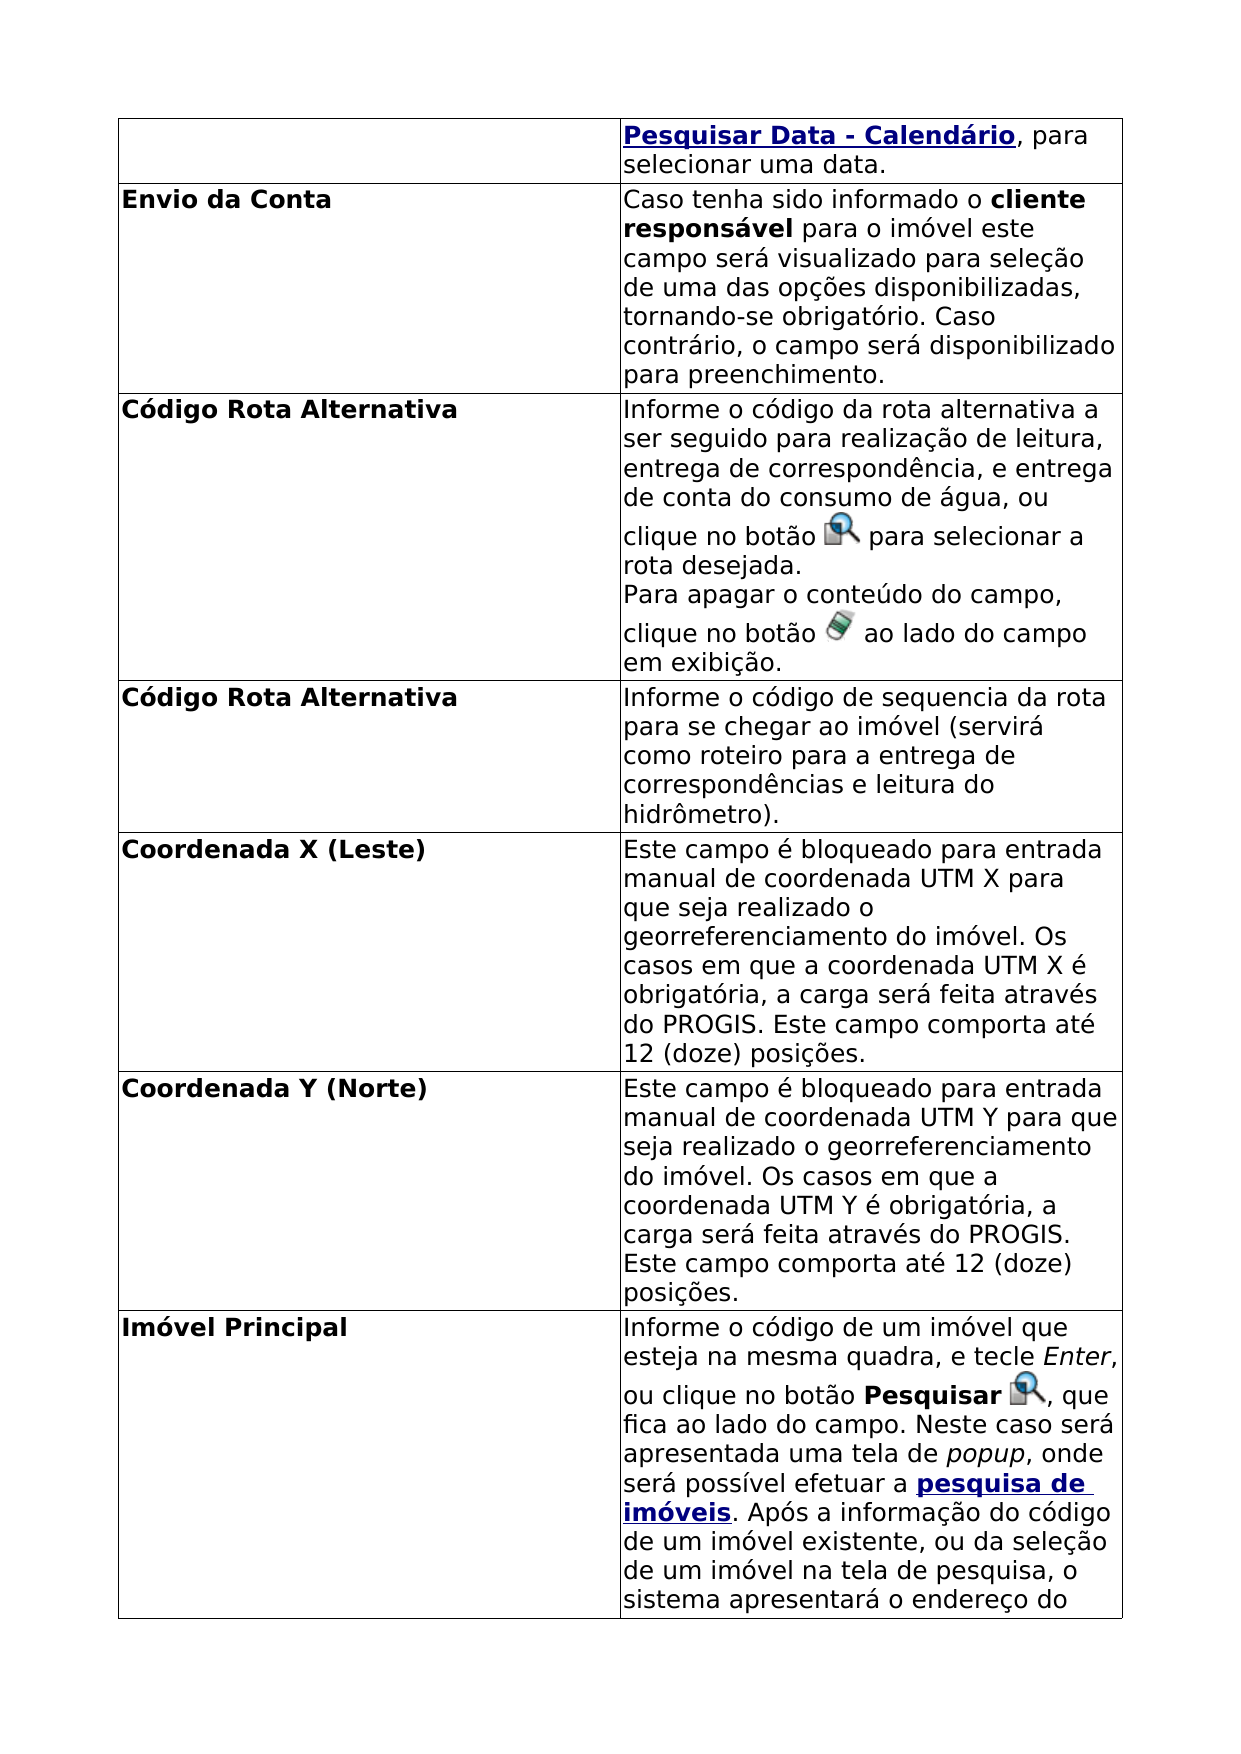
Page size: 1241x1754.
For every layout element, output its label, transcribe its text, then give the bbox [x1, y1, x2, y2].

table_cell Coordenada X (Leste) [119, 833, 620, 1071]
table_cell Pesquisar Data - Calendário, para selecionar uma data. [621, 119, 1122, 182]
table_cell Informe o código de um imóvel que esteja na mesma quadra, e tecle Enter, ou clique no botão Pesquisar , que fica ao lado do campo. Neste caso será apresentada uma tela de popup, onde será possível efetuar a pesquisa de imóveis. Após a informação do código de um imóvel existente, ou da seleção de um imóvel na tela de pesquisa, o sistema apresentará o endereço do [621, 1311, 1122, 1618]
table_cell [119, 119, 620, 182]
table_cell Coordenada Y (Norte) [119, 1072, 620, 1310]
table_cell Envio da Conta [119, 184, 620, 392]
table_cell Informe o código da rota alternativa a ser seguido para realização de leitura, entrega de correspondência, e entrega de conta do consumo de água, ou clique no botão para selecionar a rota desejada. Para apagar o conteúdo do campo, clique no botão ao lado do campo em exibição. [621, 394, 1122, 680]
picture [1009, 1371, 1046, 1405]
table_cell Código Rota Alternativa [119, 394, 620, 680]
table_cell Informe o código de sequencia da rota para se chegar ao imóvel (servirá como roteiro para a entrega de correspondências e leitura do hidrômetro). [621, 681, 1122, 832]
table_cell Este campo é bloqueado para entrada manual de coordenada UTM X para que seja realizado o georreferenciamento do imóvel. Os casos em que a coordenada UTM X é obrigatória, a carga será feita através do PROGIS. Este campo comporta até 12 (doze) posições. [621, 833, 1122, 1071]
table_cell Imóvel Principal [119, 1311, 620, 1618]
table_cell Este campo é bloqueado para entrada manual de coordenada UTM Y para que seja realizado o georreferenciamento do imóvel. Os casos em que a coordenada UTM Y é obrigatória, a carga será feita através do PROGIS. Este campo comporta até 12 (doze) posições. [621, 1072, 1122, 1310]
picture [824, 609, 856, 642]
picture [824, 512, 861, 545]
table_cell Código Rota Alternativa [119, 681, 620, 832]
table_cell Caso tenha sido informado o cliente responsável para o imóvel este campo será visualizado para seleção de uma das opções disponibilizadas, tornando-se obrigatório. Caso contrário, o campo será disponibilizado para preenchimento. [621, 184, 1122, 392]
